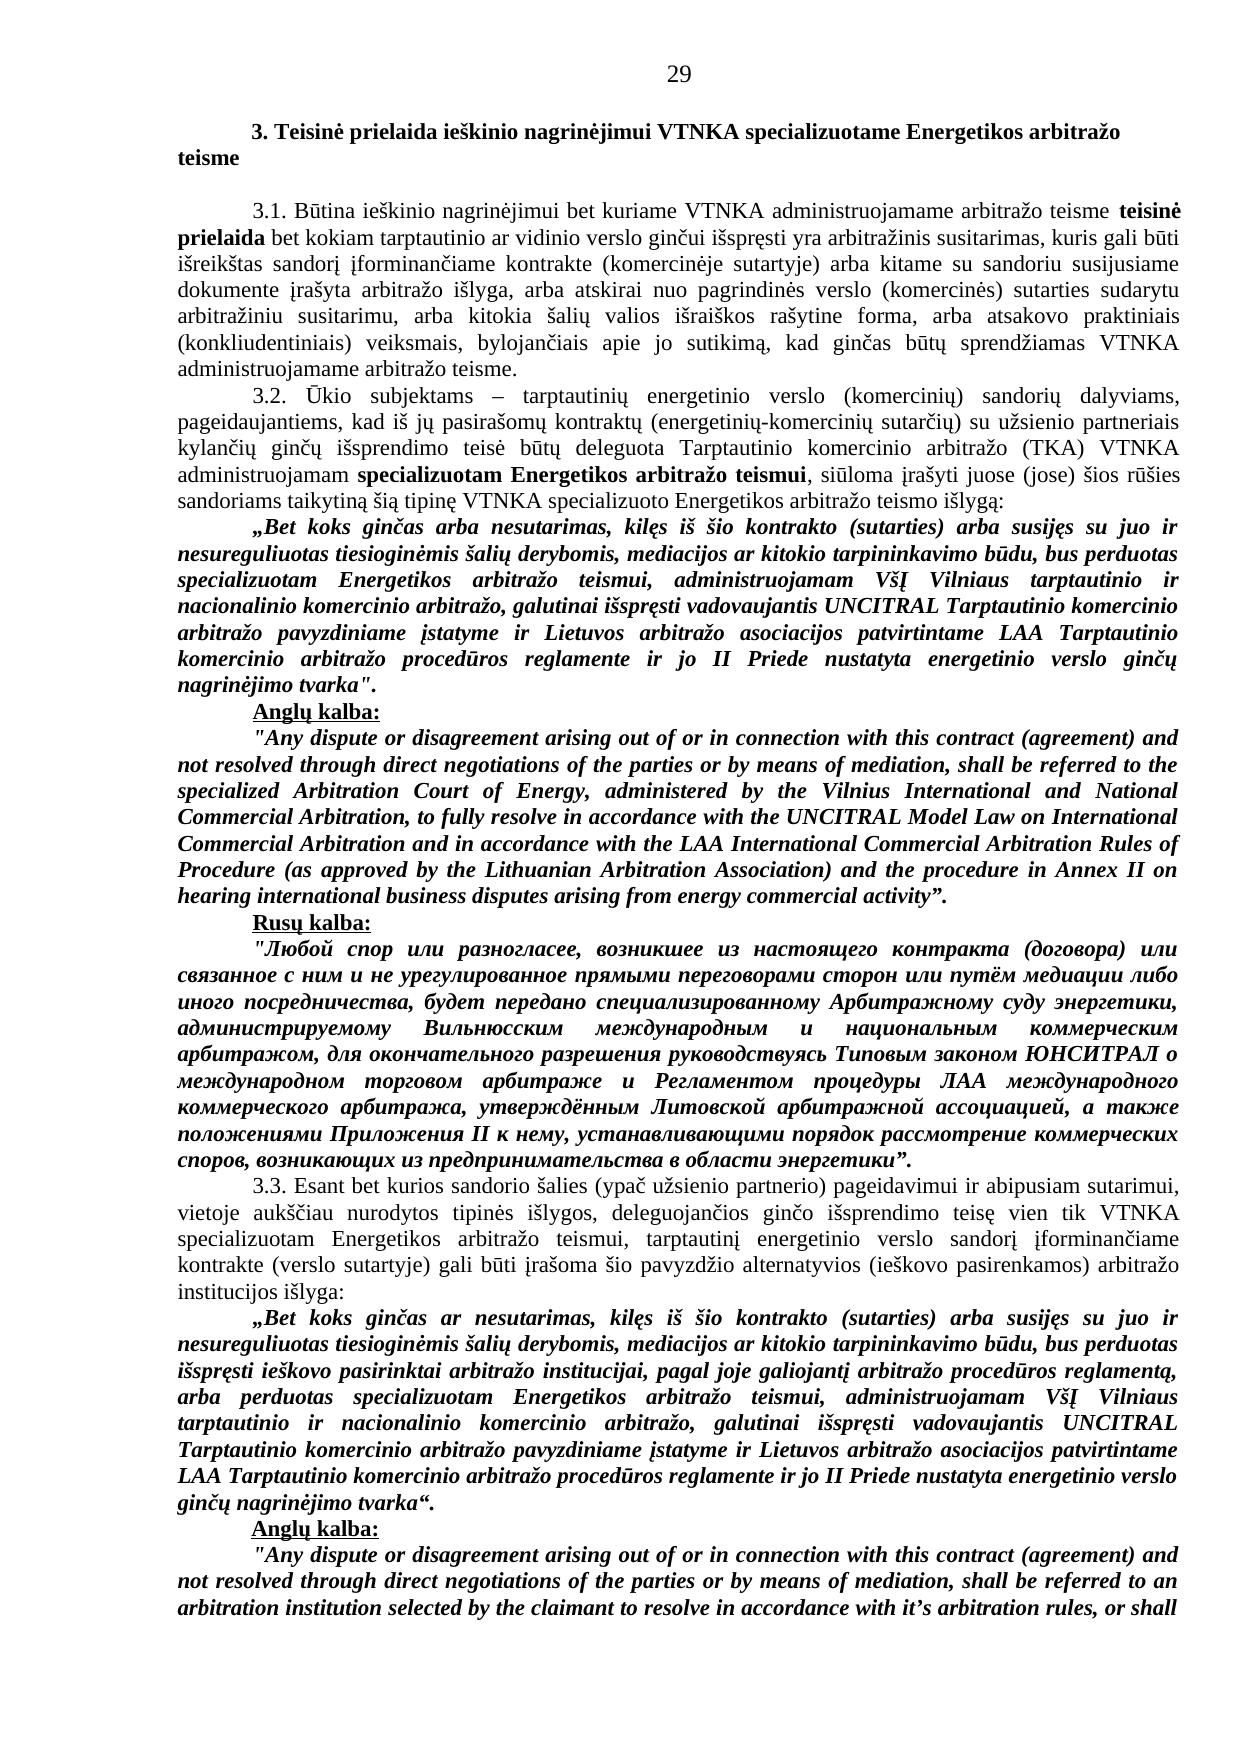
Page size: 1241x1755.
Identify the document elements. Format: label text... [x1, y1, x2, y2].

text 3.3. Esant bet kurios sandorio šalies (ypač užsienio partnerio) pageidavimui ir abipusiam sutarimui, vietoje aukščiau nurodytos tipinės išlygos, deleguojančios ginčo išsprendimo teisę vien tik VTNKA specializuotam Energetikos arbitražo teismui, tarptautinį energetinio verslo sandorį įforminančiame kontrakte (verslo sutartyje) gali būti įrašoma šio pavyzdžio alternatyvios (ieškovo pasirenkamos) arbitražo institucijos išlyga: [177, 1172, 1181, 1304]
text „Bet koks ginčas ar nesutarimas, kilęs iš šio kontrakto (sutarties) arba susijęs su juo ir nesureguliuotas tiesioginėmis šalių derybomis, mediacijos ar kitokio tarpininkavimo būdu, bus perduotas išspręsti ieškovo pasirinktai arbitražo institucijai, pagal joje galiojantį arbitražo procedūros reglamentą, arba perduotas specializuotam Energetikos arbitražo teismui, administruojamam VšĮ Vilniaus tarptautinio ir nacionalinio komercinio arbitražo, galutinai išspręsti vadovaujantis UNCITRAL Tarptautinio komercinio arbitražo pavyzdiniame įstatyme ir Lietuvos arbitražo asociacijos patvirtintame LAA Tarptautinio komercinio arbitražo procedūros reglamente ir jo II Priede nustatyta energetinio verslo ginčų nagrinėjimo tvarka“. [177, 1304, 1181, 1515]
text Anglų kalba: [177, 698, 1181, 724]
text "Any dispute or disagreement arising out of or in connection with this contract (agreement) and not resolved through direct negotiations of the parties or by means of mediation, shall be referred to the specialized Arbitration Court of Energy, administered by the Vilnius International and National Commercial Arbitration, to fully resolve in accordance with the UNCITRAL Model Law on International Commercial Arbitration and in accordance with the LAA International Commercial Arbitration Rules of Procedure (as approved by the Lithuanian Arbitration Association) and the procedure in Annex II on hearing international business disputes arising from energy commercial activity”. [177, 724, 1181, 909]
text 3.1. Būtina ieškinio nagrinėjimui bet kuriame VTNKA administruojamame arbitražo teisme teisinė prielaida bet kokiam tarptautinio ar vidinio verslo ginčui išspręsti yra arbitražinis susitarimas, kuris gali būti išreikštas sandorį įforminančiame kontrakte (komercinėje sutartyje) arba kitame su sandoriu susijusiame dokumente įrašyta arbitražo išlyga, arba atskirai nuo pagrindinės verslo (komercinės) sutarties sudarytu arbitražiniu susitarimu, arba kitokia šalių valios išraiškos rašytine forma, arba atsakovo praktiniais (konkliudentiniais) veiksmais, bylojančiais apie jo sutikimą, kad ginčas būtų sprendžiamas VTNKA administruojamame arbitražo teisme. [177, 197, 1181, 382]
text "Любой спор или разногласeе, возникшее из настоящего контракта (договора) или связанное с ним и не урегулированное прямыми переговорами сторон или путём медиации либо иного посредничества, будет передано специализированному Aрбитражному суду энергетики, администрируемому Вильнюсским международным и национальным коммерческим арбитражом, для окончательного разрешения руководствуясь Типовым законом ЮНСИТРАЛ о международном торговом арбитраже и Регламентом процедуры ЛАА международного коммерческого арбитража, утверждённым Литовской арбитражной ассоциацией, а также положениями Приложения II к нему, устанавливающими порядок рассмотрение коммерческих споров, возникающих из предпринимательства в области энергетики”. [177, 935, 1181, 1172]
text Rusų kalba: [177, 909, 1181, 935]
text 3. Teisinė prielaida ieškinio nagrinėjimui VTNKA specializuotame Energetikos arbitražo teisme [177, 118, 1181, 171]
text Anglų kalba: [177, 1515, 1181, 1541]
text 3.2. Ūkio subjektams – tarptautinių energetinio verslo (komercinių) sandorių dalyviams, pageidaujantiems, kad iš jų pasirašomų kontraktų (energetinių-komercinių sutarčių) su užsienio partneriais kylančių ginčų išsprendimo teisė būtų deleguota Tarptautinio komercinio arbitražo (TKA) VTNKA administruojamam specializuotam Energetikos arbitražo teismui, siūloma įrašyti juose (jose) šios rūšies sandoriams taikytiną šią tipinę VTNKA specializuoto Energetikos arbitražo teismo išlygą: [177, 382, 1181, 513]
text „Bet koks ginčas arba nesutarimas, kilęs iš šio kontrakto (sutarties) arba susijęs su juo ir nesureguliuotas tiesioginėmis šalių derybomis, mediacijos ar kitokio tarpininkavimo būdu, bus perduotas specializuotam Energetikos arbitražo teismui, administruojamam VšĮ Vilniaus tarptautinio ir nacionalinio komercinio arbitražo, galutinai išspręsti vadovaujantis UNCITRAL Tarptautinio komercinio arbitražo pavyzdiniame įstatyme ir Lietuvos arbitražo asociacijos patvirtintame LAA Tarptautinio komercinio arbitražo procedūros reglamente ir jo II Priede nustatyta energetinio verslo ginčų nagrinėjimo tvarka". [177, 513, 1181, 698]
text "Any dispute or disagreement arising out of or in connection with this contract (agreement) and not resolved through direct negotiations of the parties or by means of mediation, shall be referred to an arbitration institution selected by the claimant to resolve in accordance with it’s arbitration rules, or shall [177, 1541, 1181, 1620]
